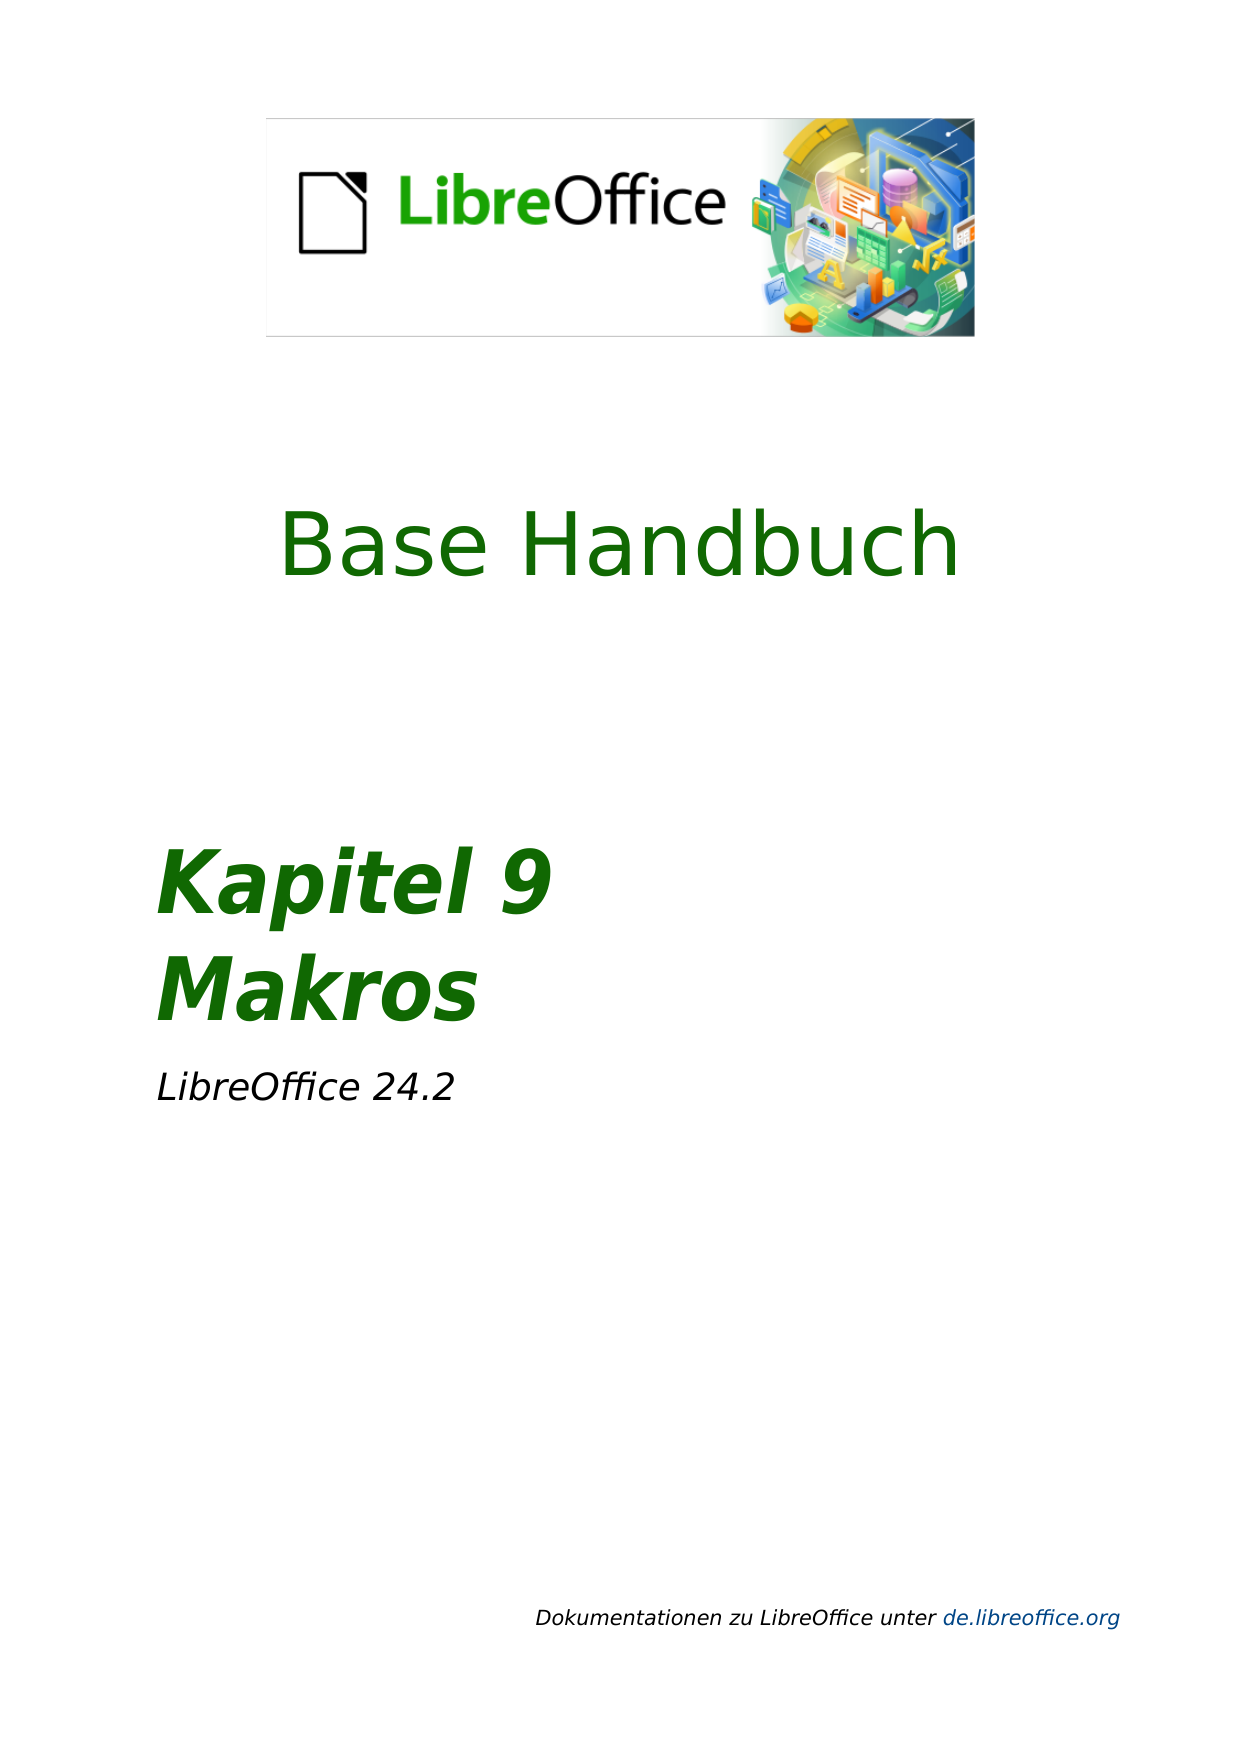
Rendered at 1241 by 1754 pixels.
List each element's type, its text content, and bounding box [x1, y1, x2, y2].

text Kapitel 9 Makros [157, 832, 1122, 1041]
text Base Handbuch [118, 494, 1122, 596]
picture [266, 118, 975, 337]
text LibreOffice 24.2 [157, 1065, 1122, 1109]
